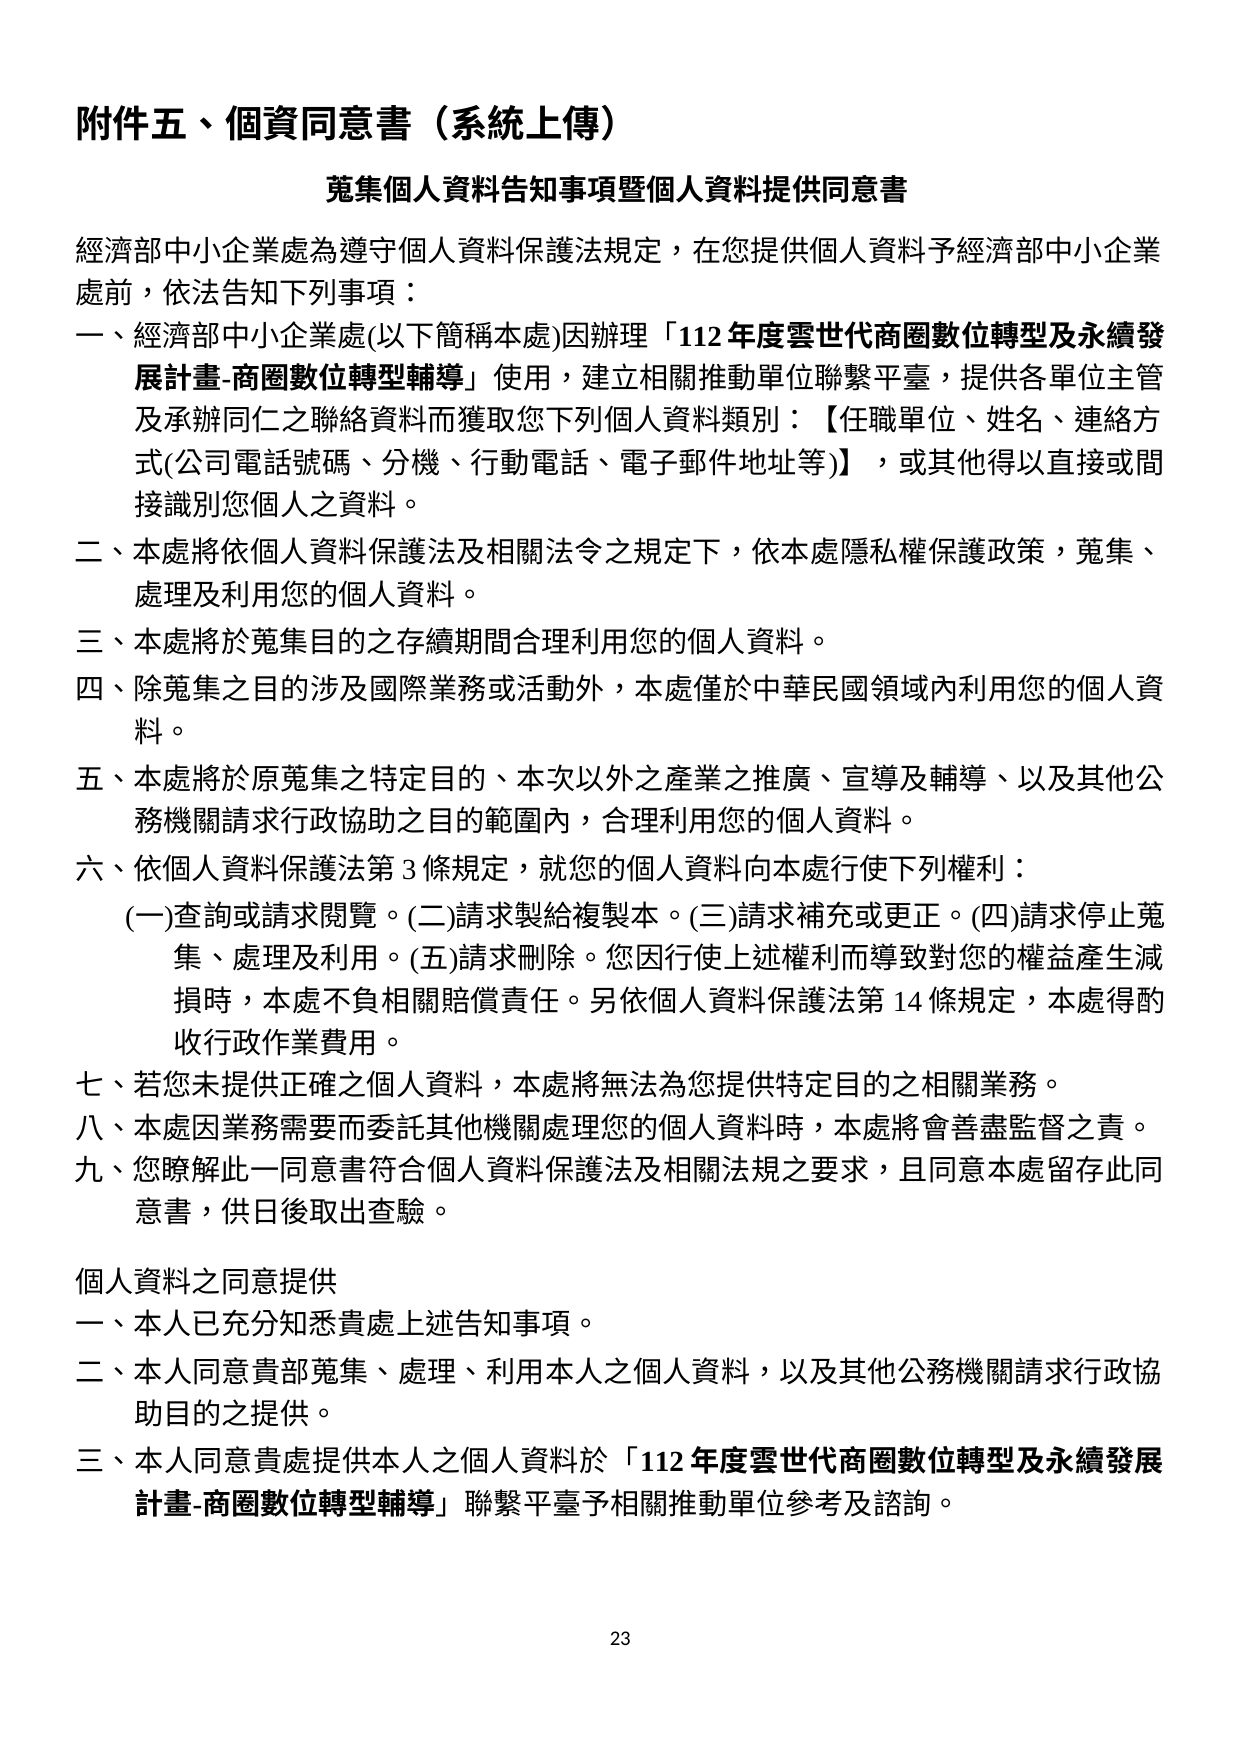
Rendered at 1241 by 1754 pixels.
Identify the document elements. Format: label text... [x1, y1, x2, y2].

text 一、本人已充分知悉貴處上述告知事項。 [75, 1301, 1165, 1343]
text 經濟部中小企業處為遵守個人資料保護法規定，在您提供個人資料予經濟部中小企業處前，依法告知下列事項： [75, 228, 1165, 312]
list 依個人資料保護法第3條規定，就您的個人資料向本處行使下列權利： [75, 845, 1165, 888]
subtitle 附件五、個資同意書（系統上傳） [75, 94, 1165, 148]
list 本處將依個人資料保護法及相關法令之規定下，依本處隱私權保護政策，蒐集、處理及利用您的個人資料。 [74, 529, 1165, 613]
list 本處因業務需要而委託其他機關處理您的個人資料時，本處將會善盡監督之責。 [75, 1104, 1165, 1146]
list 若您未提供正確之個人資料，本處將無法為您提供特定目的之相關業務。 [75, 1062, 1165, 1104]
list 您瞭解此一同意書符合個人資料保護法及相關法規之要求，且同意本處留存此同意書，供日後取出查驗。 [74, 1146, 1165, 1231]
list 本處將於蒐集目的之存續期間合理利用您的個人資料。 [75, 618, 1165, 661]
text 二、本人同意貴部蒐集、處理、利用本人之個人資料，以及其他公務機關請求行政協助目的之提供。 [75, 1348, 1165, 1433]
text 三、本人同意貴處提供本人之個人資料於「112年度雲世代商圈數位轉型及永續發展計畫-商圈數位轉型輔導」聯繫平臺予相關推動單位參考及諮詢。 [75, 1438, 1165, 1523]
text 一、經濟部中小企業處(以下簡稱本處)因辦理「112年度雲世代商圈數位轉型及永續發展計畫-商圈數位轉型輔導」使用，建立相關推動單位聯繫平臺，提供各單位主管及承辦同仁之聯絡資料而獲取您下列個人資料類別：【任職單位、姓名、連絡方式(公司電話號碼、分機、行動電話、電子郵件地址等)】，或其他得以直接或間接識別您個人之資料。 [75, 312, 1165, 524]
list 本處將於原蒐集之特定目的、本次以外之產業之推廣、宣導及輔導、以及其他公務機關請求行政協助之目的範圍內，合理利用您的個人資料。 [75, 756, 1165, 840]
text 個人資料之同意提供 [75, 1259, 1165, 1301]
text 蒐集個人資料告知事項暨個人資料提供同意書 [75, 167, 1159, 209]
list 除蒐集之目的涉及國際業務或活動外，本處僅於中華民國領域內利用您的個人資料。 [75, 666, 1165, 751]
list 查詢或請求閱覽。(二)請求製給複製本。(三)請求補充或更正。(四)請求停止蒐集、處理及利用。(五)請求刪除。您因行使上述權利而導致對您的權益產生減損時，本處不負相關賠償責任。另依個人資料保護法第14條規定，本處得酌收行政作業費用。 [125, 893, 1165, 1062]
